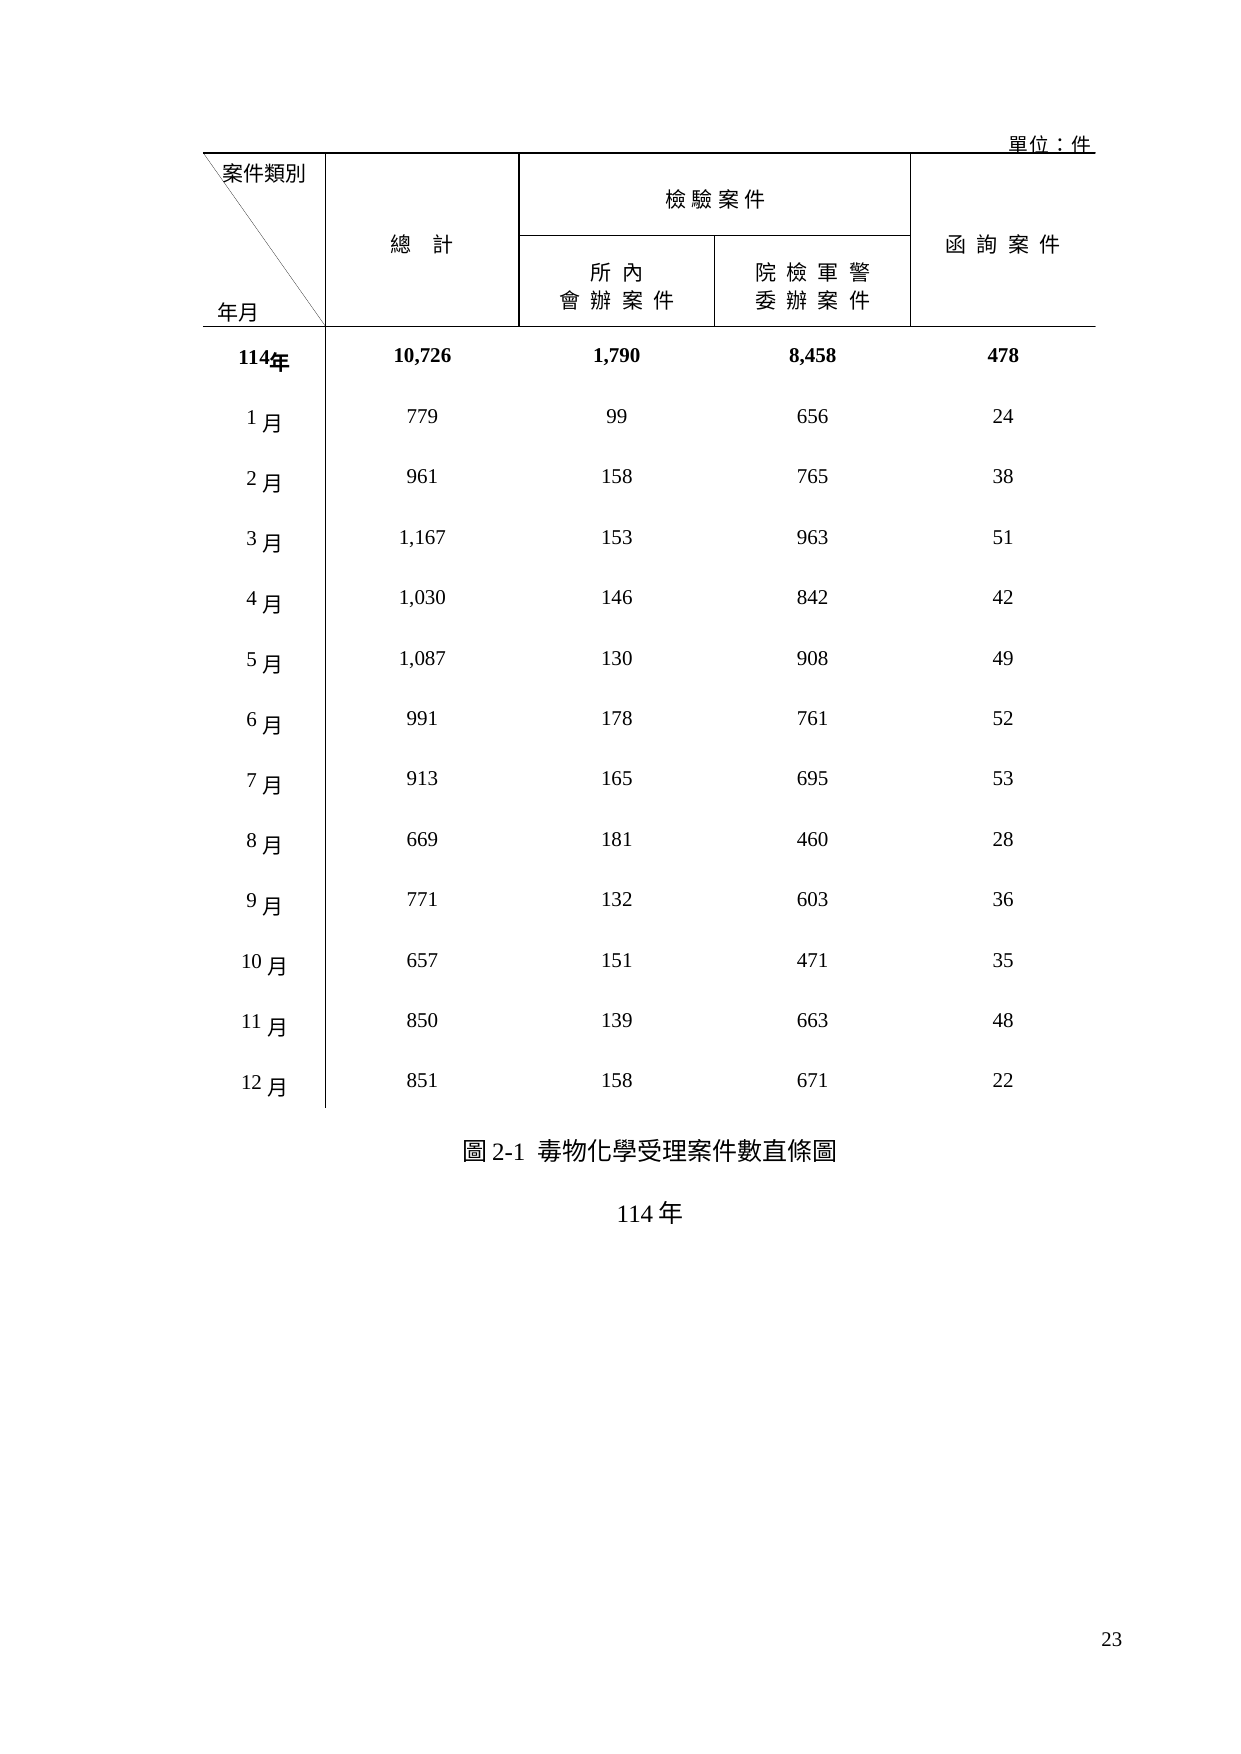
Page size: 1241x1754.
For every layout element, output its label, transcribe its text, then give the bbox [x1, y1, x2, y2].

text 114年 [177, 1170, 1122, 1233]
text 圖2-1 毒物化學受理案件數直條圖 [177, 1108, 1122, 1170]
